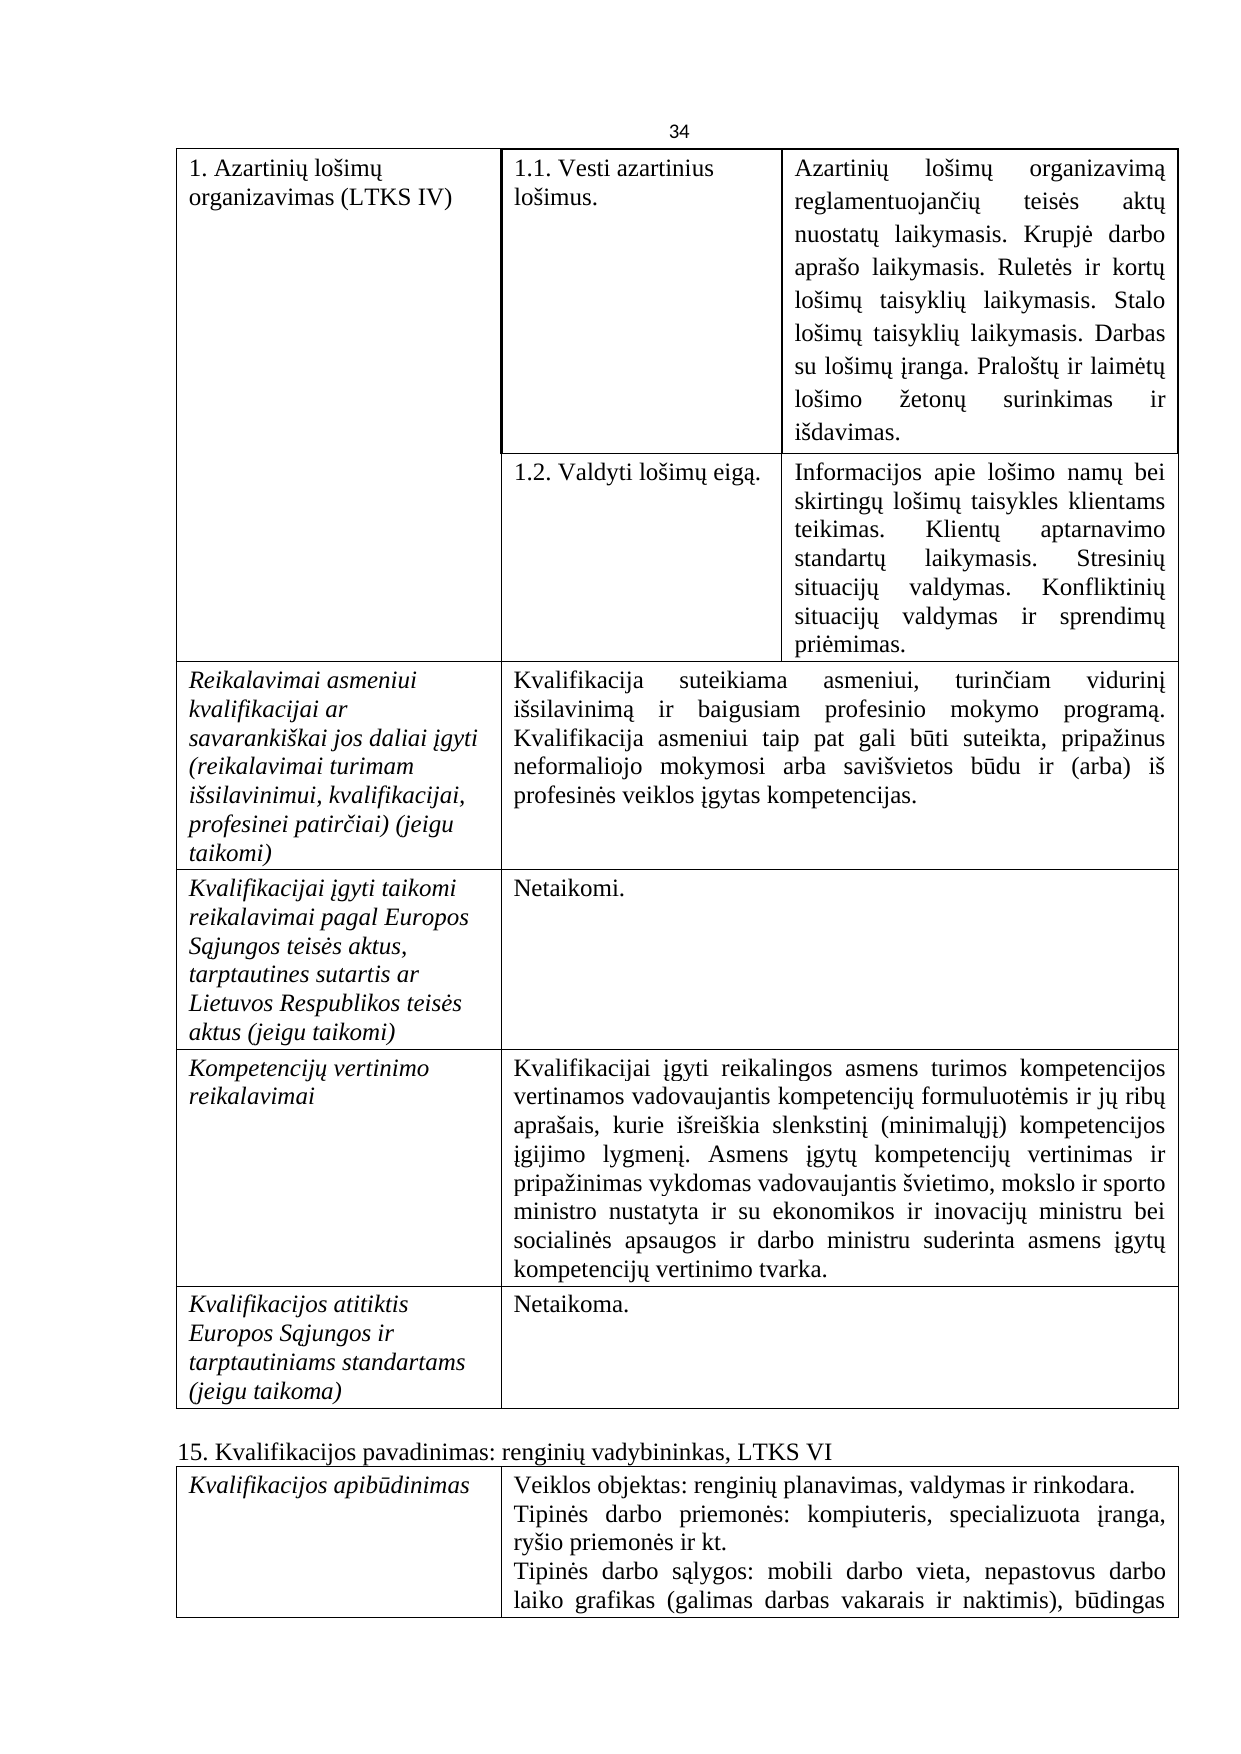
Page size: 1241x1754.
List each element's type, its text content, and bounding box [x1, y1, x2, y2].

table_cell Kvalifikacijai įgyti reikalingos asmens turimos kompetencijos vertinamos vadovaujantis kompetencijų formuluotėmis ir jų ribų aprašais, kurie išreiškia slenkstinį (minimalųjį) kompetencijos įgijimo lygmenį. Asmens įgytų kompetencijų vertinimas ir pripažinimas vykdomas vadovaujantis švietimo, mokslo ir sporto ministro nustatyta ir su ekonomikos ir inovacijų ministru bei socialinės apsaugos ir darbo ministru suderinta asmens įgytų kompetencijų vertinimo tvarka. [502, 1050, 1178, 1286]
table_cell Azartinių lošimų organizavimą reglamentuojančių teisės aktų nuostatų laikymasis. Krupjė darbo aprašo laikymasis. Ruletės ir kortų lošimų taisyklių laikymasis. Stalo lošimų taisyklių laikymasis. Darbas su lošimų įranga. Praloštų ir laimėtų lošimo žetonų surinkimas ir išdavimas. [783, 150, 1177, 453]
table_cell 1. Azartinių lošimų organizavimas (LTKS IV) [177, 149, 501, 661]
table_cell Reikalavimai asmeniui kvalifikacijai ar savarankiškai jos daliai įgyti (reikalavimai turimam išsilavinimui, kvalifikacijai, profesinei patirčiai) (jeigu taikomi) [177, 662, 501, 869]
table_header Kvalifikacijos apibūdinimas [177, 1467, 501, 1617]
table_cell Informacijos apie lošimo namų bei skirtingų lošimų taisykles klientams teikimas. Klientų aptarnavimo standartų laikymasis. Stresinių situacijų valdymas. Konfliktinių situacijų valdymas ir sprendimų priėmimas. [782, 454, 1178, 661]
table_cell Kompetencijų vertinimo reikalavimai [177, 1050, 501, 1286]
table_cell Netaikoma. [502, 1287, 1178, 1407]
table_cell Netaikomi. [502, 870, 1178, 1049]
table_header Veiklos objektas: renginių planavimas, valdymas ir rinkodara. Tipinės darbo priemonės: kompiuteris, specializuota įranga, ryšio priemonės ir kt. Tipinės darbo sąlygos: mobili darbo vieta, nepastovus darbo laiko grafikas (galimas darbas vakarais ir naktimis), būdingas [502, 1467, 1178, 1617]
table_cell Kvalifikacijai įgyti taikomi reikalavimai pagal Europos Sąjungos teisės aktus, tarptautines sutartis ar Lietuvos Respublikos teisės aktus (jeigu taikomi) [177, 870, 501, 1049]
table_cell Kvalifikacija suteikiama asmeniui, turinčiam vidurinį išsilavinimą ir baigusiam profesinio mokymo programą. Kvalifikacija asmeniui taip pat gali būti suteikta, pripažinus neformaliojo mokymosi arba savišvietos būdu ir (arba) iš profesinės veiklos įgytas kompetencijas. [502, 662, 1178, 869]
table_cell 1.1. Vesti azartinius lošimus. [503, 150, 781, 453]
table_cell 1.2. Valdyti lošimų eigą. [502, 454, 781, 661]
text 15. Kvalifikacijos pavadinimas: renginių vadybininkas, LTKS VI [177, 1437, 1181, 1466]
table_cell Kvalifikacijos atitiktis Europos Sąjungos ir tarptautiniams standartams (jeigu taikoma) [177, 1287, 501, 1407]
